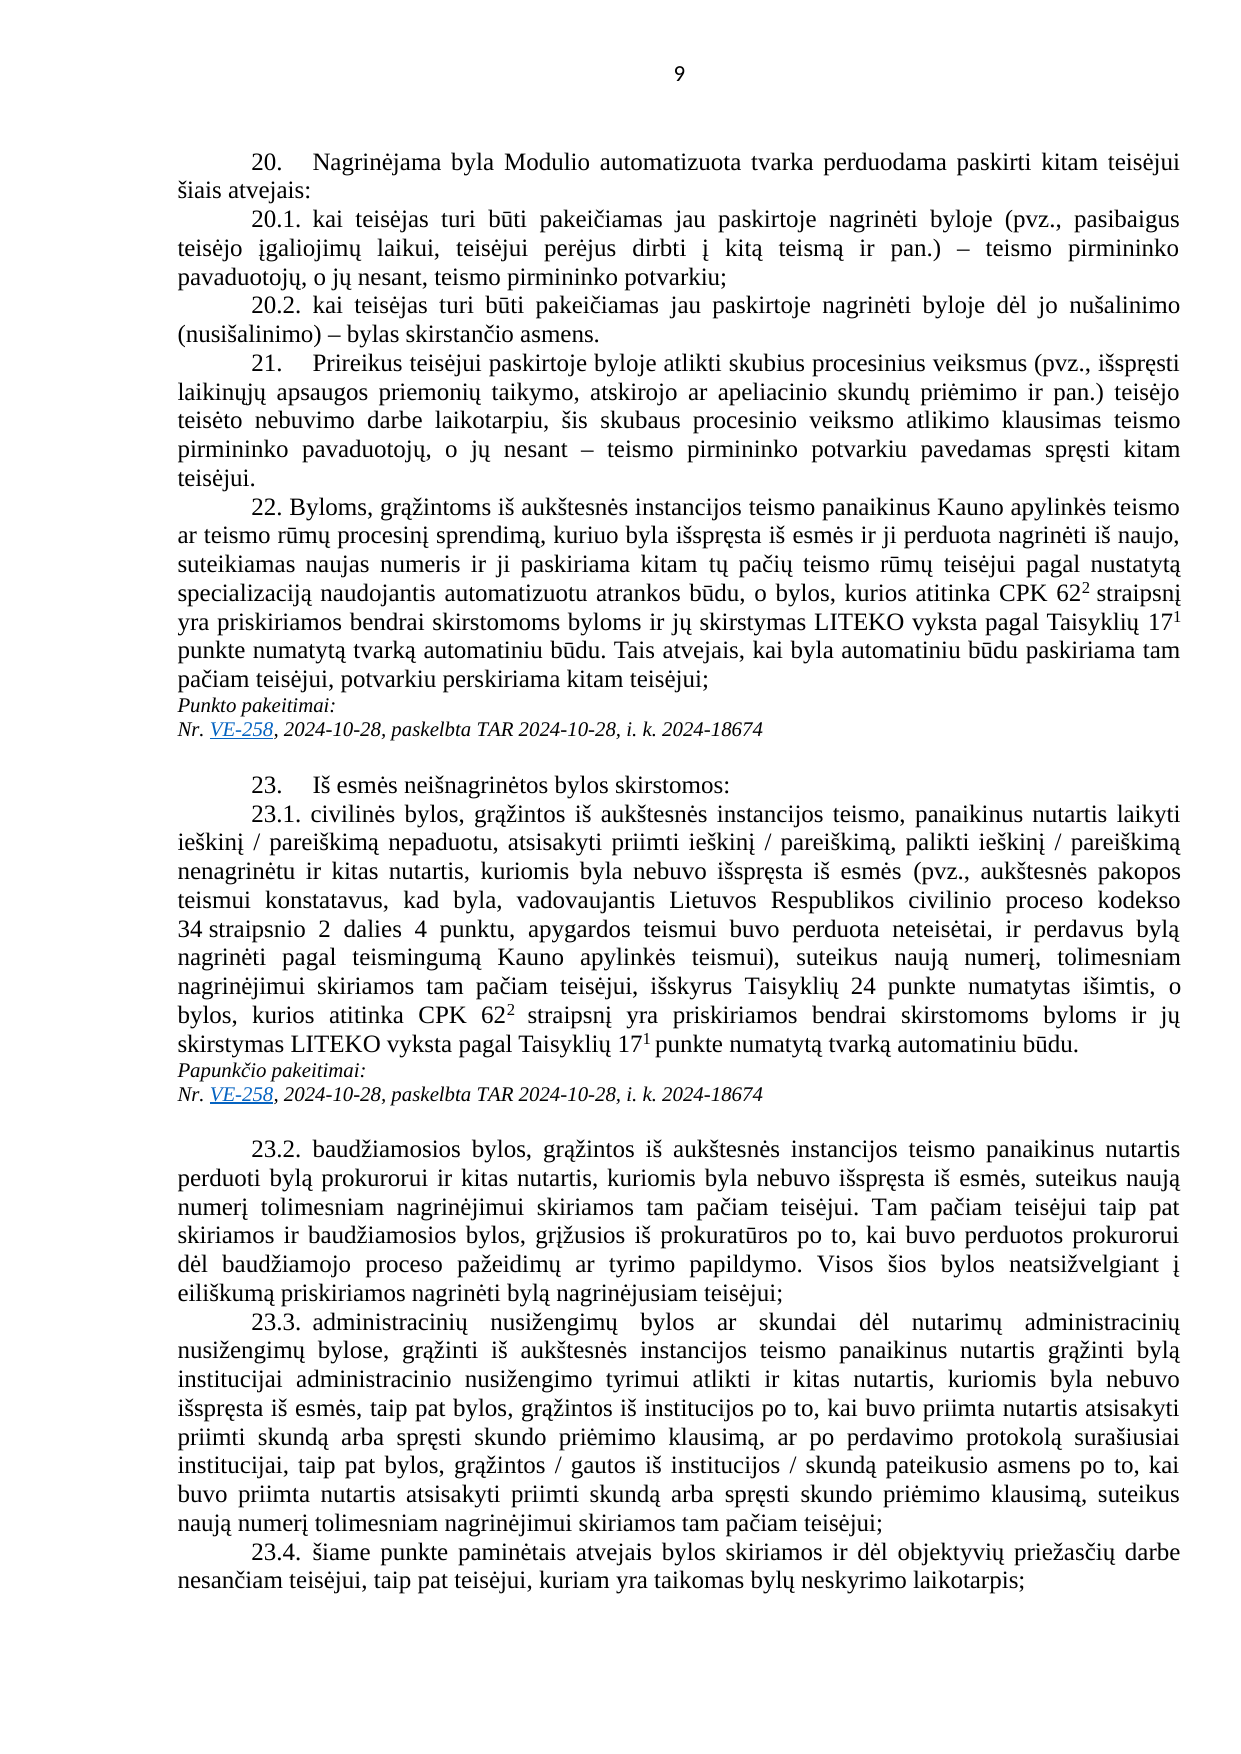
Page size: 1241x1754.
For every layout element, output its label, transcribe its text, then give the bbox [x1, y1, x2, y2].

text Nr. VE-258, 2024-10-28, paskelbta TAR 2024-10-28, i. k. 2024-18674 [177, 717, 1181, 741]
text Nr. VE-258, 2024-10-28, paskelbta TAR 2024-10-28, i. k. 2024-18674 [177, 1082, 1181, 1106]
text 20.1. kai teisėjas turi būti pakeičiamas jau paskirtoje nagrinėti byloje (pvz., pasibaigus teisėjo įgaliojimų laikui, teisėjui perėjus dirbti į kitą teismą ir pan.) – teismo pirmininko pavaduotojų, o jų nesant, teismo pirmininko potvarkiu; [177, 204, 1181, 291]
text 23.2. baudžiamosios bylos, grąžintos iš aukštesnės instancijos teismo panaikinus nutartis perduoti bylą prokurorui ir kitas nutartis, kuriomis byla nebuvo išspręsta iš esmės, suteikus naują numerį tolimesniam nagrinėjimui skiriamos tam pačiam teisėjui. Tam pačiam teisėjui taip pat skiriamos ir baudžiamosios bylos, grįžusios iš prokuratūros po to, kai buvo perduotos prokurorui dėl baudžiamojo proceso pažeidimų ar tyrimo papildymo. Visos šios bylos neatsižvelgiant į eiliškumą priskiriamos nagrinėti bylą nagrinėjusiam teisėjui; [177, 1134, 1181, 1307]
text 23.1. civilinės bylos, grąžintos iš aukštesnės instancijos teismo, panaikinus nutartis laikyti ieškinį / pareiškimą nepaduotu, atsisakyti priimti ieškinį / pareiškimą, palikti ieškinį / pareiškimą nenagrinėtu ir kitas nutartis, kuriomis byla nebuvo išspręsta iš esmės (pvz., aukštesnės pakopos teismui konstatavus, kad byla, vadovaujantis Lietuvos Respublikos civilinio proceso kodekso 34 straipsnio 2 dalies 4 punktu, apygardos teismui buvo perduota neteisėtai, ir perdavus bylą nagrinėti pagal teismingumą Kauno apylinkės teismui), suteikus naują numerį, tolimesniam nagrinėjimui skiriamos tam pačiam teisėjui, išskyrus Taisyklių 24 punkte numatytas išimtis, o bylos, kurios atitinka CPK 622 straipsnį yra priskiriamos bendrai skirstomoms byloms ir jų skirstymas LITEKO vyksta pagal Taisyklių 171 punkte numatytą tvarką automatiniu būdu. [177, 799, 1181, 1057]
text 23.4. šiame punkte paminėtais atvejais bylos skiriamos ir dėl objektyvių priežasčių darbe nesančiam teisėjui, taip pat teisėjui, kuriam yra taikomas bylų neskyrimo laikotarpis; [177, 1537, 1181, 1594]
text 21. Prireikus teisėjui paskirtoje byloje atlikti skubius procesinius veiksmus (pvz., išspręsti laikinųjų apsaugos priemonių taikymo, atskirojo ar apeliacinio skundų priėmimo ir pan.) teisėjo teisėto nebuvimo darbe laikotarpiu, šis skubaus procesinio veiksmo atlikimo klausimas teismo pirmininko pavaduotojų, o jų nesant – teismo pirmininko potvarkiu pavedamas spręsti kitam teisėjui. [177, 348, 1181, 492]
text 20.2. kai teisėjas turi būti pakeičiamas jau paskirtoje nagrinėti byloje dėl jo nušalinimo (nusišalinimo) – bylas skirstančio asmens. [177, 291, 1181, 348]
text Punkto pakeitimai: [177, 693, 1181, 717]
text 22. Byloms, grąžintoms iš aukštesnės instancijos teismo panaikinus Kauno apylinkės teismo ar teismo rūmų procesinį sprendimą, kuriuo byla išspręsta iš esmės ir ji perduota nagrinėti iš naujo, suteikiamas naujas numeris ir ji paskiriama kitam tų pačių teismo rūmų teisėjui pagal nustatytą specializaciją naudojantis automatizuotu atrankos būdu, o bylos, kurios atitinka CPK 622 straipsnį yra priskiriamos bendrai skirstomoms byloms ir jų skirstymas LITEKO vyksta pagal Taisyklių 171 punkte numatytą tvarką automatiniu būdu. Tais atvejais, kai byla automatiniu būdu paskiriama tam pačiam teisėjui, potvarkiu perskiriama kitam teisėjui; [177, 492, 1181, 693]
text 23. Iš esmės neišnagrinėtos bylos skirstomos: [177, 770, 1181, 799]
text 20. Nagrinėjama byla Modulio automatizuota tvarka perduodama paskirti kitam teisėjui šiais atvejais: [177, 147, 1181, 204]
text Papunkčio pakeitimai: [177, 1057, 1181, 1082]
text 23.3. administracinių nusižengimų bylos ar skundai dėl nutarimų administracinių nusižengimų bylose, grąžinti iš aukštesnės instancijos teismo panaikinus nutartis grąžinti bylą institucijai administracinio nusižengimo tyrimui atlikti ir kitas nutartis, kuriomis byla nebuvo išspręsta iš esmės, taip pat bylos, grąžintos iš institucijos po to, kai buvo priimta nutartis atsisakyti priimti skundą arba spręsti skundo priėmimo klausimą, ar po perdavimo protokolą surašiusiai institucijai, taip pat bylos, grąžintos / gautos iš institucijos / skundą pateikusio asmens po to, kai buvo priimta nutartis atsisakyti priimti skundą arba spręsti skundo priėmimo klausimą, suteikus naują numerį tolimesniam nagrinėjimui skiriamos tam pačiam teisėjui; [177, 1307, 1181, 1537]
